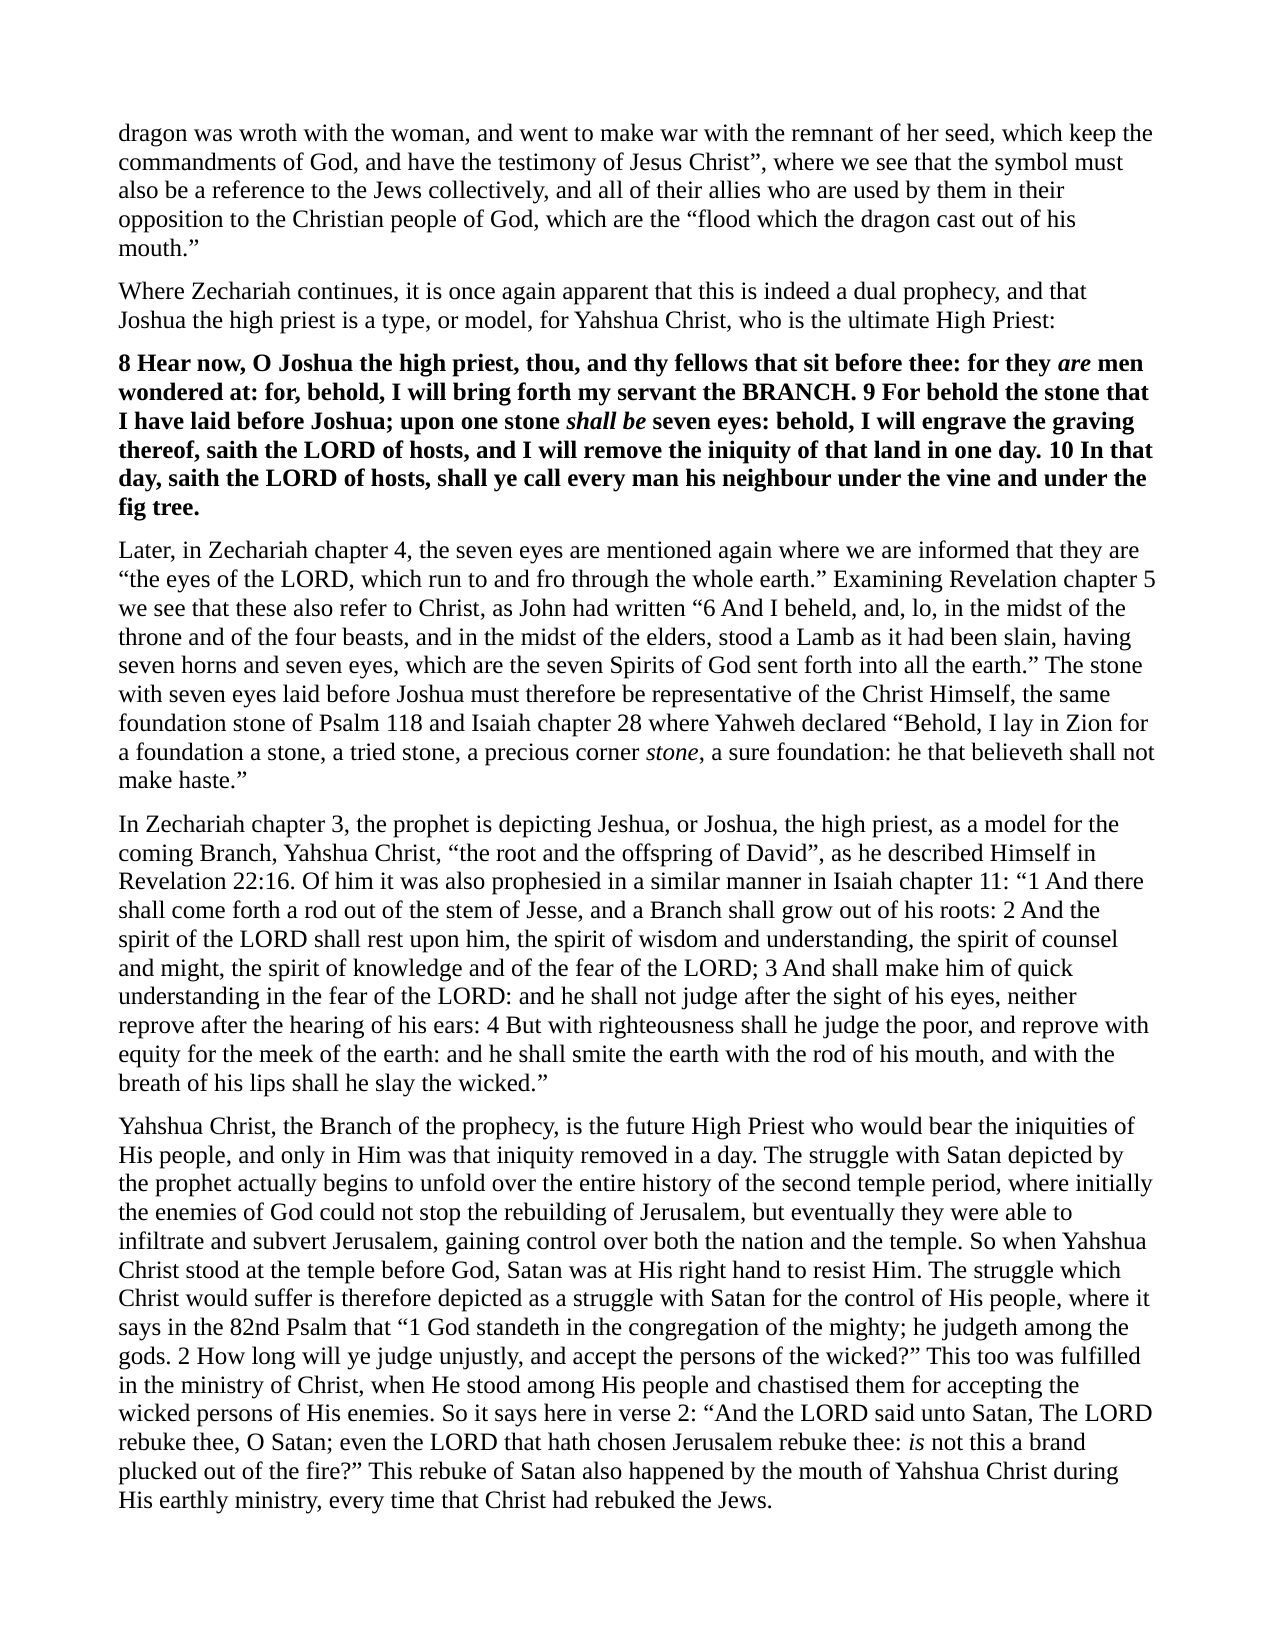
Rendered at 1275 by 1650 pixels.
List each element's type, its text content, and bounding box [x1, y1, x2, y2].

text In Zechariah chapter 3, the prophet is depicting Jeshua, or Joshua, the high priest, as a model for the coming Branch, Yahshua Christ, “the root and the offspring of David”, as he described Himself in Revelation 22:16. Of him it was also prophesied in a similar manner in Isaiah chapter 11: “1 And there shall come forth a rod out of the stem of Jesse, and a Branch shall grow out of his roots: 2 And the spirit of the LORD shall rest upon him, the spirit of wisdom and understanding, the spirit of counsel and might, the spirit of knowledge and of the fear of the LORD; 3 And shall make him of quick understanding in the fear of the LORD: and he shall not judge after the sight of his eyes, neither reprove after the hearing of his ears: 4 But with righteousness shall he judge the poor, and reprove with equity for the meek of the earth: and he shall smite the earth with the rod of his mouth, and with the breath of his lips shall he slay the wicked.” [118, 809, 1157, 1096]
text Yahshua Christ, the Branch of the prophecy, is the future High Priest who would bear the iniquities of His people, and only in Him was that iniquity removed in a day. The struggle with Satan depicted by the prophet actually begins to unfold over the entire history of the second temple period, where initially the enemies of God could not stop the rebuilding of Jerusalem, but eventually they were able to infiltrate and subvert Jerusalem, gaining control over both the nation and the temple. So when Yahshua Christ stood at the temple before God, Satan was at His right hand to resist Him. The struggle which Christ would suffer is therefore depicted as a struggle with Satan for the control of His people, where it says in the 82nd Psalm that “1 God standeth in the congregation of the mighty; he judgeth among the gods. 2 How long will ye judge unjustly, and accept the persons of the wicked?” This too was fulfilled in the ministry of Christ, when He stood among His people and chastised them for accepting the wicked persons of His enemies. So it says here in verse 2: “And the LORD said unto Satan, The LORD rebuke thee, O Satan; even the LORD that hath chosen Jerusalem rebuke thee: is not this a brand plucked out of the fire?” This rebuke of Satan also happened by the mouth of Yahshua Christ during His earthly ministry, every time that Christ had rebuked the Jews. [118, 1111, 1157, 1513]
text Where Zechariah continues, it is once again apparent that this is indeed a dual prophecy, and that Joshua the high priest is a type, or model, for Yahshua Christ, who is the ultimate High Priest: [118, 276, 1157, 334]
text 8 Hear now, O Joshua the high priest, thou, and thy fellows that sit before thee: for they are men wondered at: for, behold, I will bring forth my servant the BRANCH. 9 For behold the stone that I have laid before Joshua; upon one stone shall be seven eyes: behold, I will engrave the graving thereof, saith the LORD of hosts, and I will remove the iniquity of that land in one day. 10 In that day, saith the LORD of hosts, shall ye call every man his neighbour under the vine and under the fig tree. [118, 348, 1157, 521]
text Later, in Zechariah chapter 4, the seven eyes are mentioned again where we are informed that they are “the eyes of the LORD, which run to and fro through the whole earth.” Examining Revelation chapter 5 we see that these also refer to Christ, as John had written “6 And I beheld, and, lo, in the midst of the throne and of the four beasts, and in the midst of the elders, stood a Lamb as it had been slain, having seven horns and seven eyes, which are the seven Spirits of God sent forth into all the earth.” The stone with seven eyes laid before Joshua must therefore be representative of the Christ Himself, the same foundation stone of Psalm 118 and Isaiah chapter 28 where Yahweh declared “Behold, I lay in Zion for a foundation a stone, a tried stone, a precious corner stone, a sure foundation: he that believeth shall not make haste.” [118, 536, 1157, 794]
text dragon was wroth with the woman, and went to make war with the remnant of her seed, which keep the commandments of God, and have the testimony of Jesus Christ”, where we see that the symbol must also be a reference to the Jews collectively, and all of their allies who are used by them in their opposition to the Christian people of God, which are the “flood which the dragon cast out of his mouth.” [118, 118, 1157, 262]
